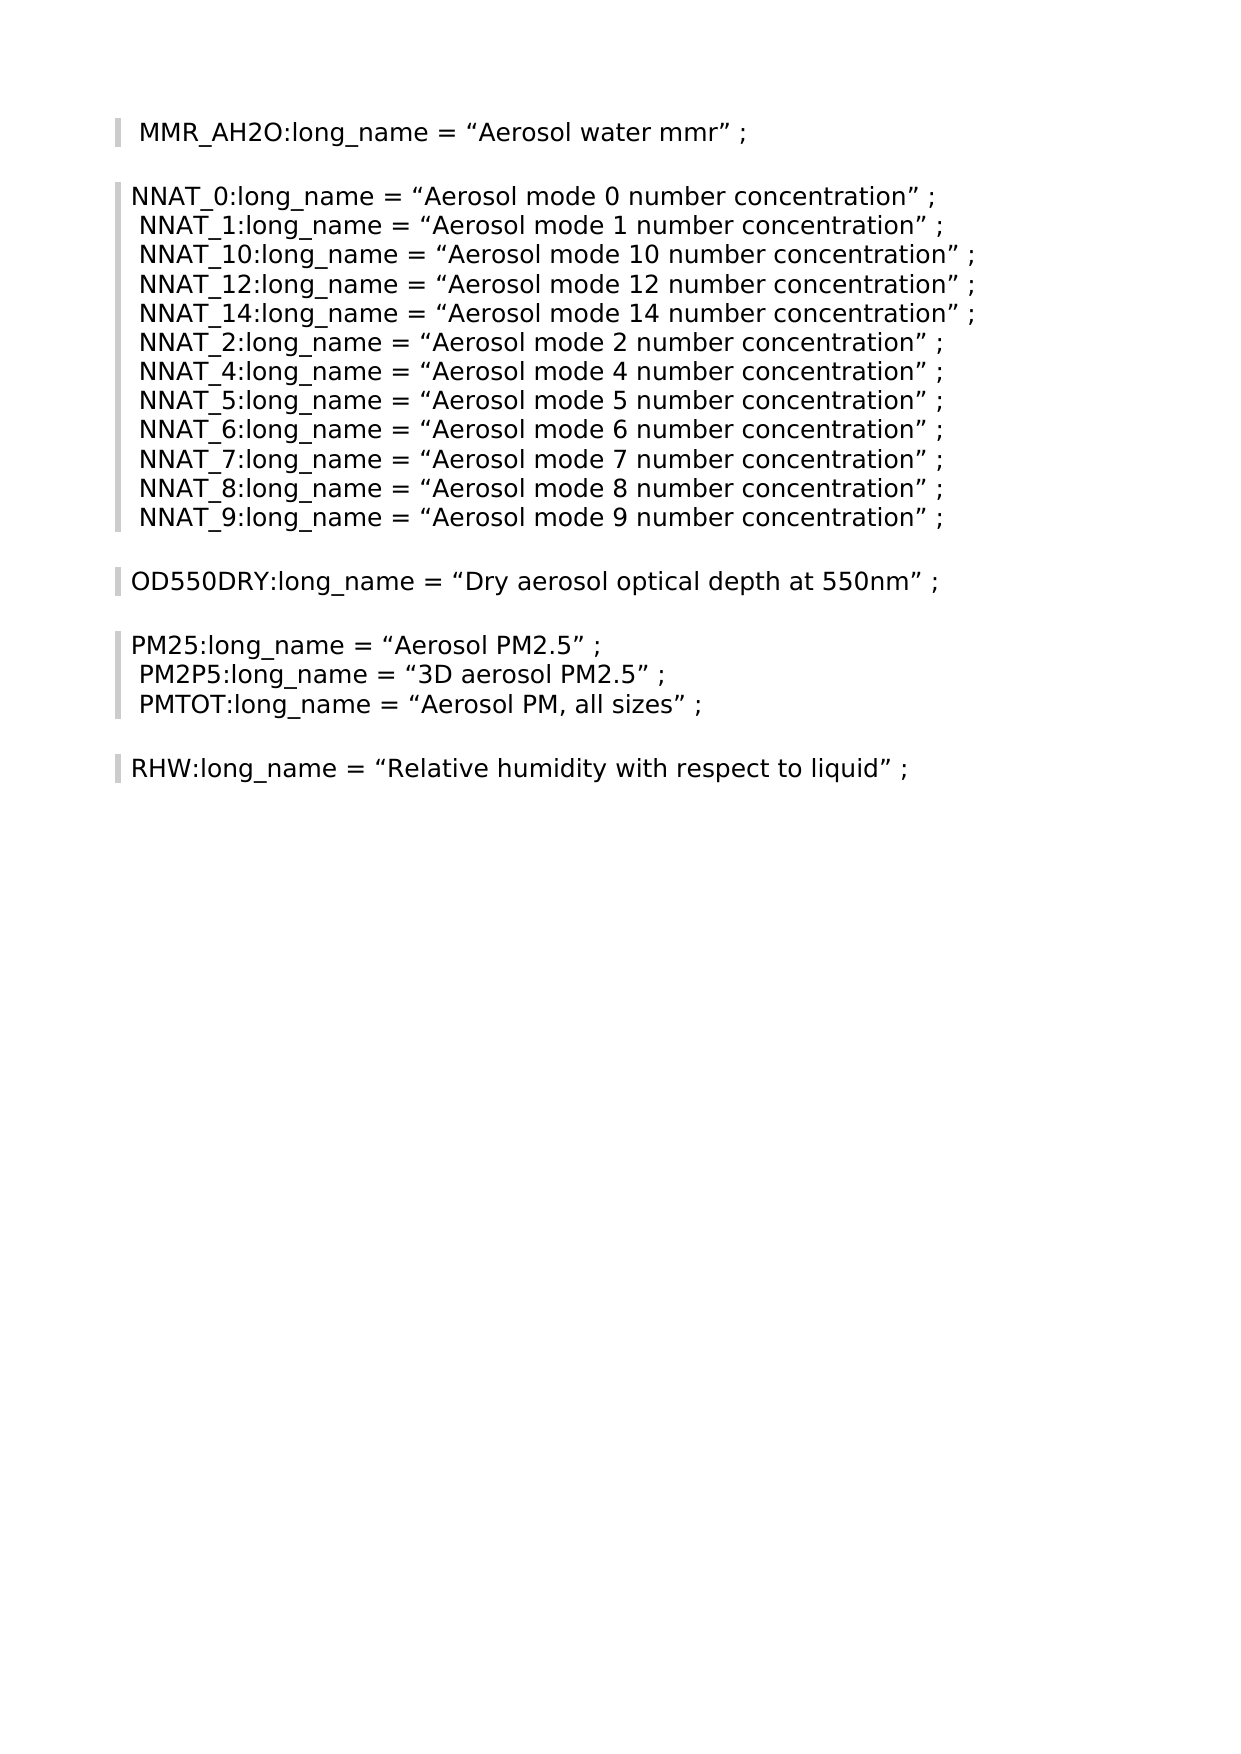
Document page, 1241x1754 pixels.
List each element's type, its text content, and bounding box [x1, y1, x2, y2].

table_header MMR_AH2O:long_name = “Aerosol water mmr” ; [121, 118, 1122, 147]
table_header NNAT_0:long_name = “Aerosol mode 0 number concentration” ; NNAT_1:long_name = “Aerosol mode 1 number concentration” ; NNAT_10:long_name = “Aerosol mode 10 number concentration” ; NNAT_12:long_name = “Aerosol mode 12 number concentration” ; NNAT_14:long_name = “Aerosol mode 14 number concentration” ; NNAT_2:long_name = “Aerosol mode 2 number concentration” ; NNAT_4:long_name = “Aerosol mode 4 number concentration” ; NNAT_5:long_name = “Aerosol mode 5 number concentration” ; NNAT_6:long_name = “Aerosol mode 6 number concentration” ; NNAT_7:long_name = “Aerosol mode 7 number concentration” ; NNAT_8:long_name = “Aerosol mode 8 number concentration” ; NNAT_9:long_name = “Aerosol mode 9 number concentration” ; [121, 182, 1122, 532]
table_header PM25:long_name = “Aerosol PM2.5” ; PM2P5:long_name = “3D aerosol PM2.5” ; PMTOT:long_name = “Aerosol PM, all sizes” ; [121, 631, 1122, 719]
table_header OD550DRY:long_name = “Dry aerosol optical depth at 550nm” ; [121, 567, 1122, 596]
table_header RHW:long_name = “Relative humidity with respect to liquid” ; [121, 754, 1122, 783]
